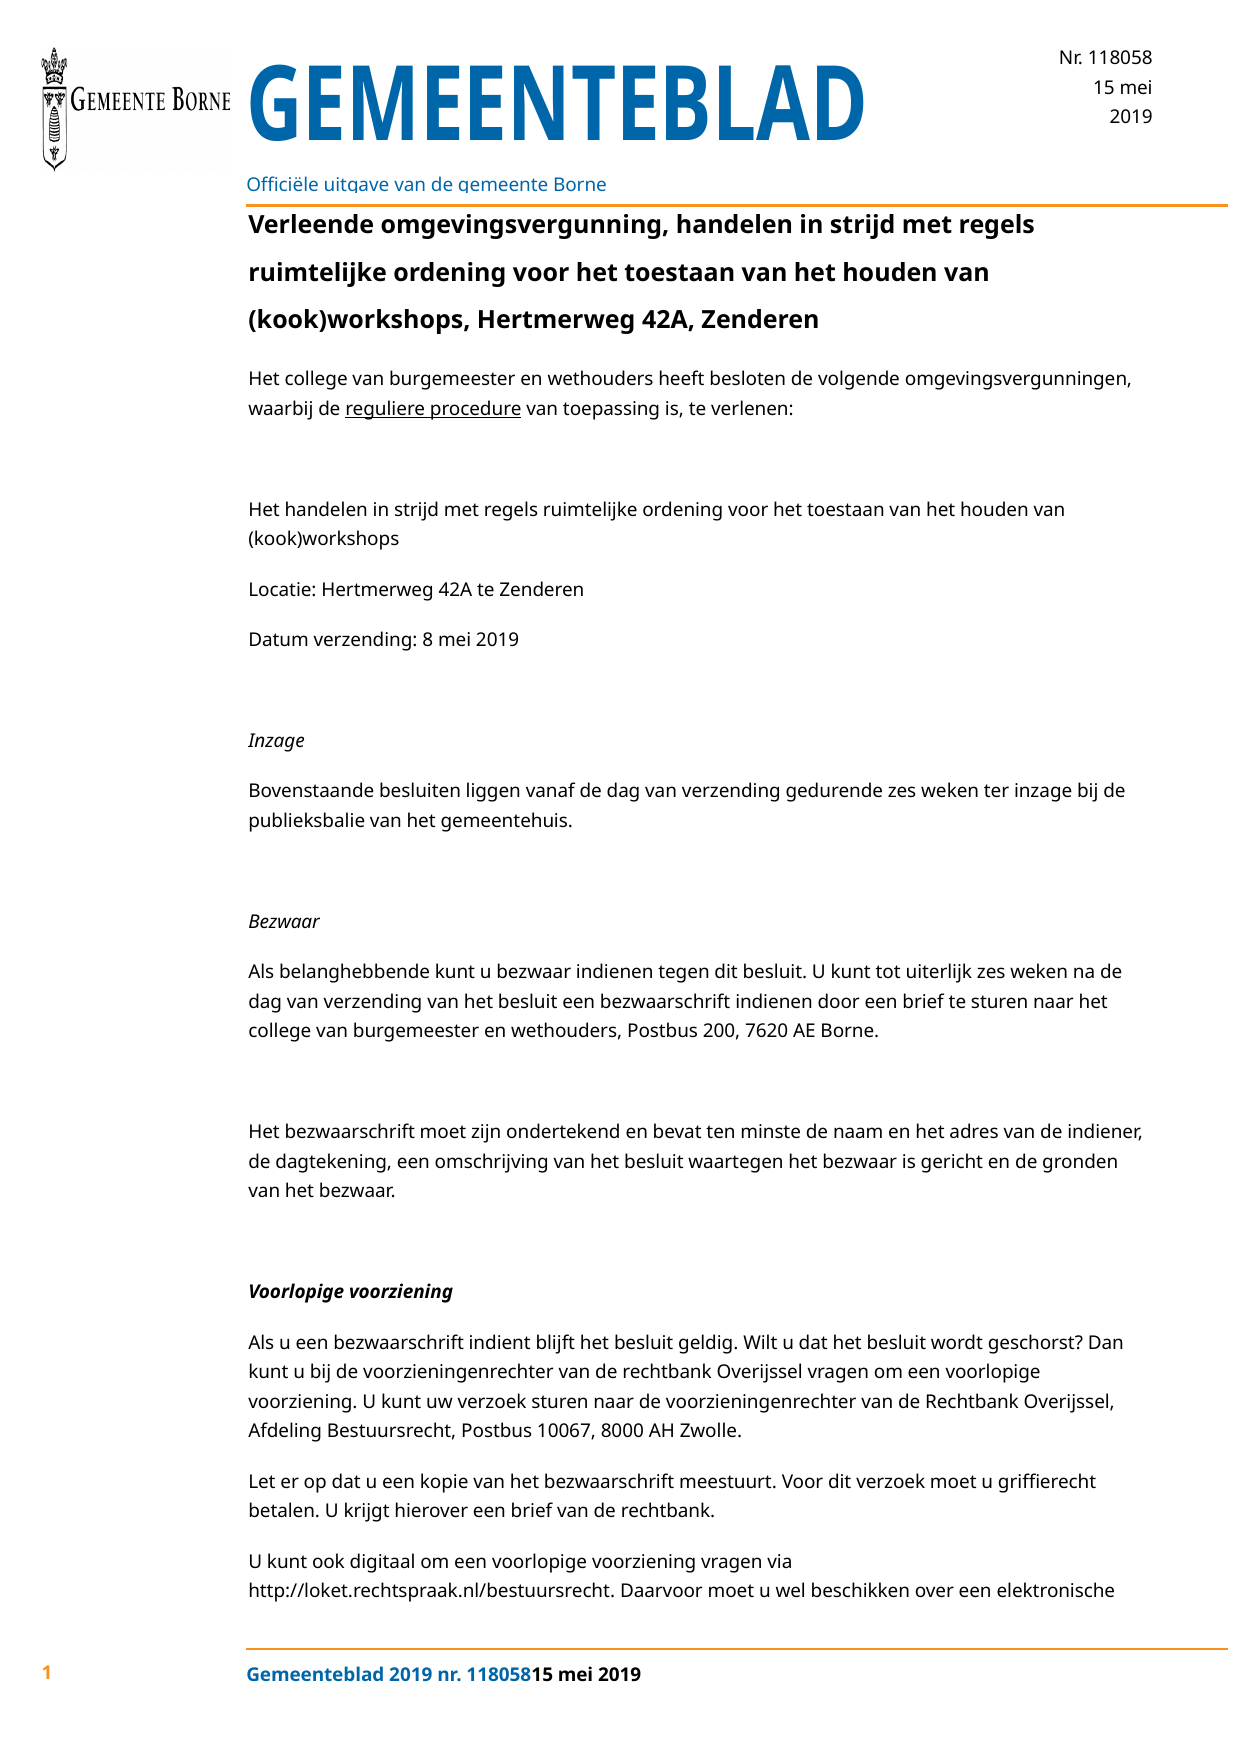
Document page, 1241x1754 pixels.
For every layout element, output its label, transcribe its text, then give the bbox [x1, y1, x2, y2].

text Het bezwaarschrift moet zijn ondertekend en bevat ten minste de naam en het adres van de indiener, de dagtekening, een omschrijving van het besluit waartegen het bezwaar is gericht en de gronden van het bezwaar. [248, 1118, 1152, 1203]
text Datum verzending: 8 mei 2019 [248, 626, 1152, 652]
text Let er op dat u een kopie van het bezwaarschrift meestuurt. Voor dit verzoek moet u griffierecht betalen. U krijgt hierover een brief van de rechtbank. [248, 1468, 1152, 1523]
text Locatie: Hertmerweg 42A te Zenderen [248, 576, 1152, 602]
text Verleende omgevingsvergunning, handelen in strijd met regels ruimtelijke ordening voor het toestaan van het houden van (kook)workshops, Hertmerweg 42A, Zenderen [248, 207, 1152, 336]
text Voorlopige voorziening [248, 1278, 1152, 1304]
text Als u een bezwaarschrift indient blijft het besluit geldig. Wilt u dat het besluit wordt geschorst? Dan kunt u bij de voorzieningenrechter van de rechtbank Overijssel vragen om een voorlopige voorziening. U kunt uw verzoek sturen naar de voorzieningenrechter van de Rechtbank Overijssel, Afdeling Bestuursrecht, Postbus 10067, 8000 AH Zwolle. [248, 1329, 1152, 1443]
text Het handelen in strijd met regels ruimtelijke ordening voor het toestaan van het houden van (kook)workshops [248, 496, 1152, 551]
picture [41, 47, 231, 172]
text U kunt ook digitaal om een voorlopige voorziening vragen via http://loket.rechtspraak.nl/bestuursrecht. Daarvoor moet u wel beschikken over een elektronische [248, 1548, 1152, 1603]
text Als belanghebbende kunt u bezwaar indienen tegen dit besluit. U kunt tot uiterlijk zes weken na de dag van verzending van het besluit een bezwaarschrift indienen door een brief te sturen naar het college van burgemeester en wethouders, Postbus 200, 7620 AE Borne. [248, 958, 1152, 1043]
text Het college van burgemeester en wethouders heeft besloten de volgende omgevingsvergunningen, waarbij de reguliere procedure van toepassing is, te verlenen: [248, 366, 1152, 421]
text Inzage [248, 727, 1152, 753]
text Bezwaar [248, 908, 1152, 934]
text Bovenstaande besluiten liggen vanaf de dag van verzending gedurende zes weken ter inzage bij de publieksbalie van het gemeentehuis. [248, 778, 1152, 833]
